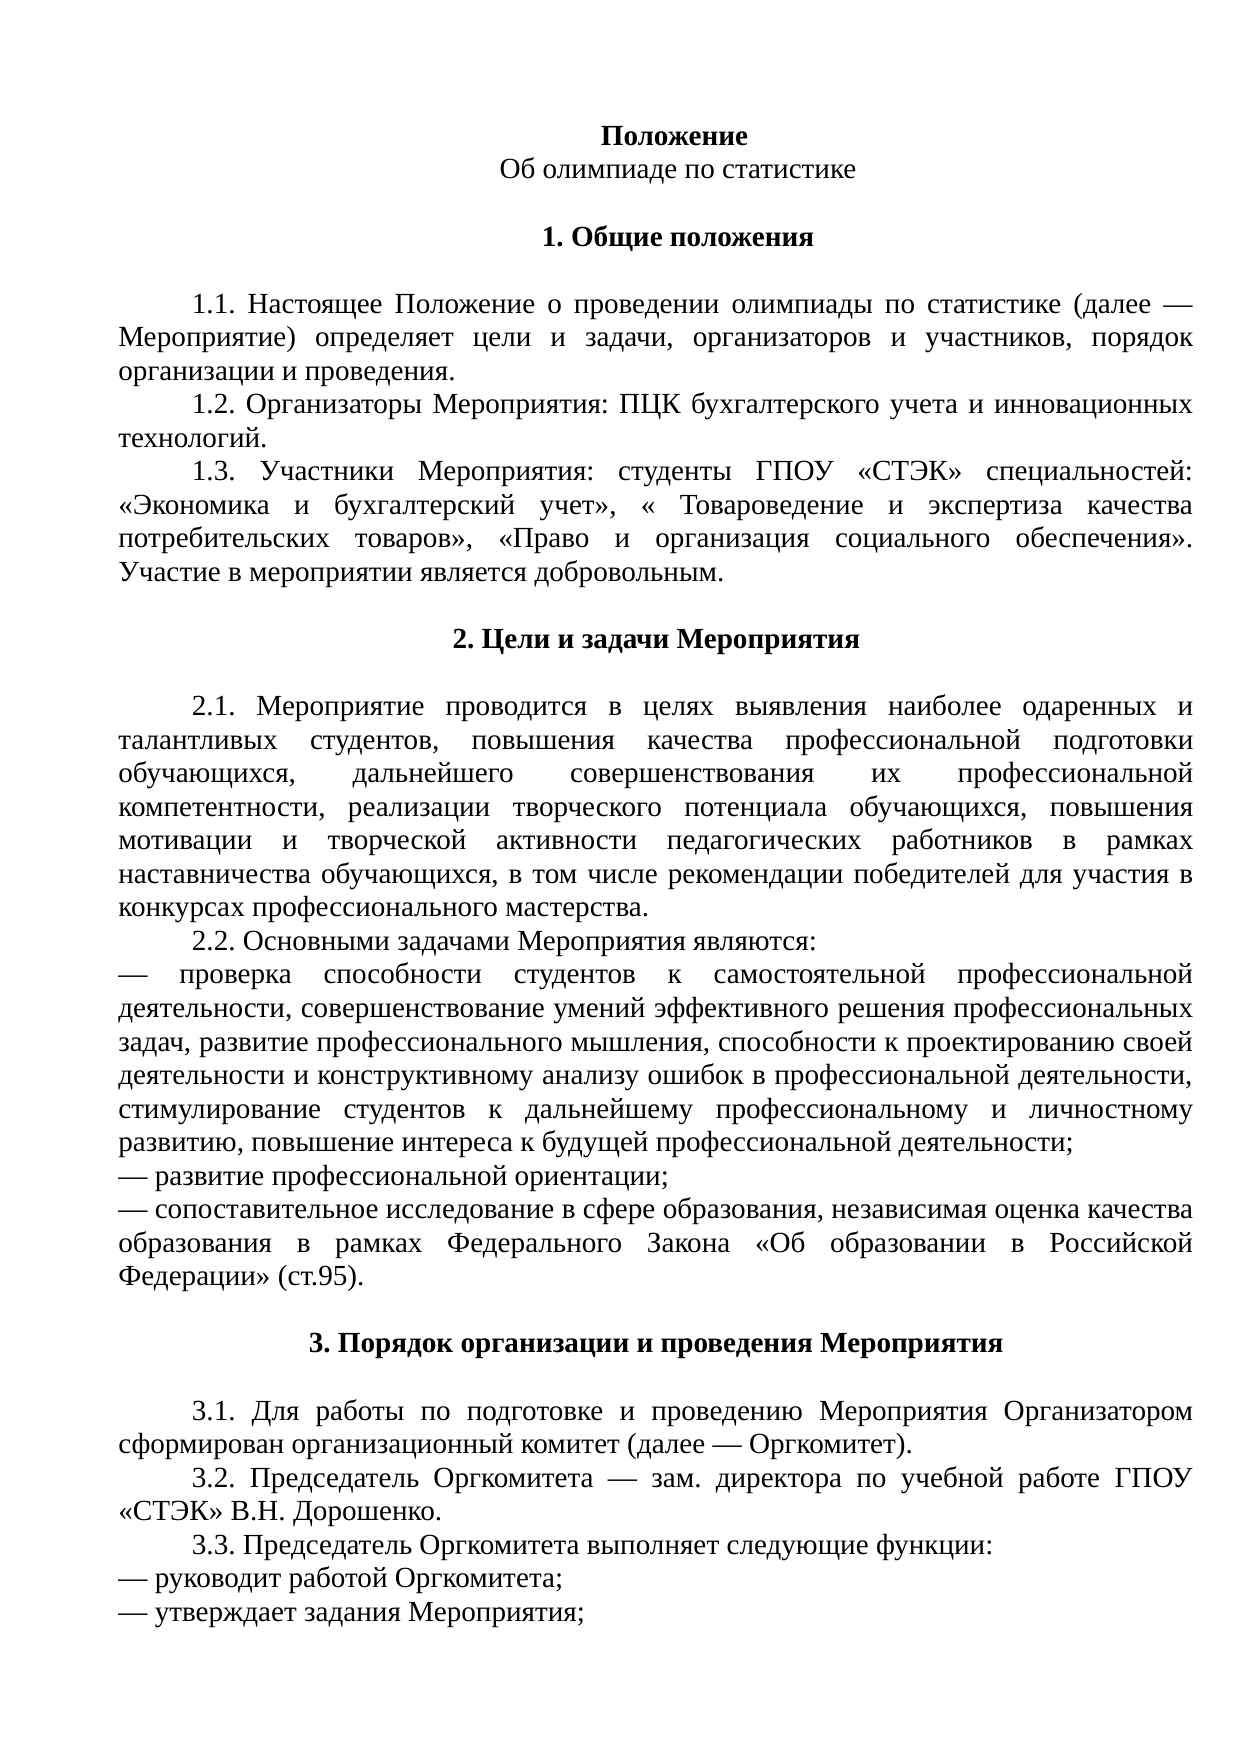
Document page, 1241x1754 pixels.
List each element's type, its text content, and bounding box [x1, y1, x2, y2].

text 3.3. Председатель Оргкомитета выполняет следующие функции: [118, 1527, 1194, 1560]
text 1.3. Участники Мероприятия: студенты ГПОУ «СТЭК» специальностей: «Экономика и бухгалтерский учет», « Товароведение и экспертиза качества потребительских товаров», «Право и организация социального обеспечения». Участие в мероприятии является добровольным. [118, 453, 1194, 588]
text — утверждает задания Мероприятия; [118, 1594, 1194, 1627]
text 1.1. Настоящее Положение о проведении олимпиады по статистике (далее — Мероприятие) определяет цели и задачи, организаторов и участников, порядок организации и проведения. [118, 286, 1194, 386]
text 2.2. Основными задачами Мероприятия являются: [118, 923, 1194, 957]
text — сопоставительное исследование в сфере образования, независимая оценка качества образования в рамках Федерального Закона «Об образовании в Российской Федерации» (ст.95). [118, 1191, 1194, 1292]
text 1. Общие положения [118, 219, 1238, 252]
text 3.1. Для работы по подготовке и проведению Мероприятия Организатором сформирован организационный комитет (далее — Оргкомитет). [118, 1393, 1194, 1460]
text — развитие профессиональной ориентации; [118, 1158, 1194, 1191]
text Об олимпиаде по статистике [118, 152, 1238, 185]
text 3. Порядок организации и проведения Мероприятия [118, 1326, 1194, 1359]
text 3.2. Председатель Оргкомитета — зам. директора по учебной работе ГПОУ «СТЭК» В.Н. Дорошенко. [118, 1460, 1194, 1527]
text — руководит работой Оргкомитета; [118, 1560, 1194, 1594]
text 1.2. Организаторы Мероприятия: ПЦК бухгалтерского учета и инновационных технологий. [118, 386, 1194, 453]
text — проверка способности студентов к самостоятельной профессиональной деятельности, совершенствование умений эффективного решения профессиональных задач, развитие профессионального мышления, способности к проектированию своей деятельности и конструктивному анализу ошибок в профессиональной деятельности, стимулирование студентов к дальнейшему профессиональному и личностному развитию, повышение интереса к будущей профессиональной деятельности; [118, 957, 1194, 1158]
text 2. Цели и задачи Мероприятия [118, 621, 1194, 655]
text Положение [118, 118, 1238, 152]
text 2.1. Мероприятие проводится в целях выявления наиболее одаренных и талантливых студентов, повышения качества профессиональной подготовки обучающихся, дальнейшего совершенствования их профессиональной компетентности, реализации творческого потенциала обучающихся, повышения мотивации и творческой активности педагогических работников в рамках наставничества обучающихся, в том числе рекомендации победителей для участия в конкурсах профессионального мастерства. [118, 688, 1194, 923]
